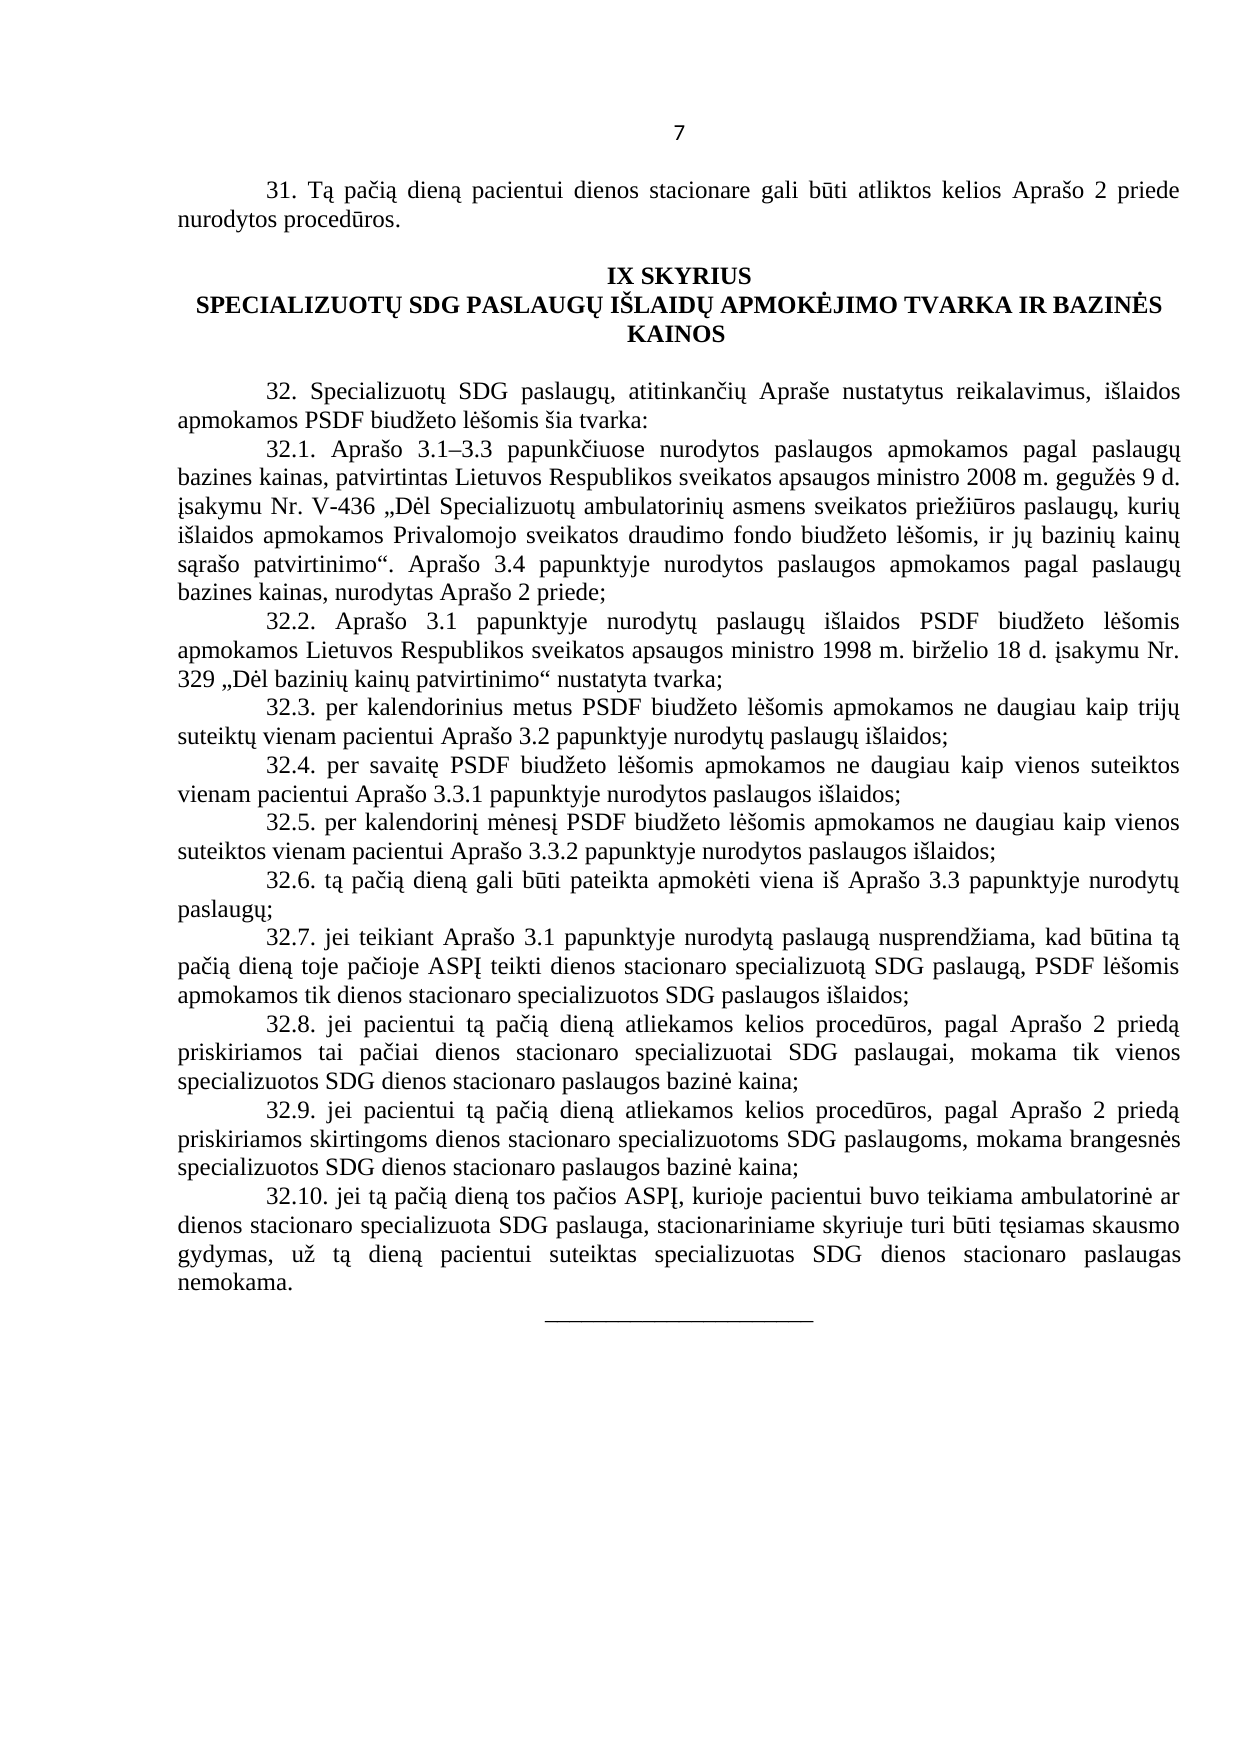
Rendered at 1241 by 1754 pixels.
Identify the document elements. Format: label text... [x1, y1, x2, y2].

text 32.4. per savaitę PSDF biudžeto lėšomis apmokamos ne daugiau kaip vienos suteiktos vienam pacientui Aprašo 3.3.1 papunktyje nurodytos paslaugos išlaidos; [177, 750, 1181, 807]
text 32.10. jei tą pačią dieną tos pačios ASPĮ, kurioje pacientui buvo teikiama ambulatorinė ar dienos stacionaro specializuota SDG paslauga, stacionariniame skyriuje turi būti tęsiamas skausmo gydymas, už tą dieną pacientui suteiktas specializuotas SDG dienos stacionaro paslaugas nemokama. [177, 1181, 1181, 1296]
text 32. Specializuotų SDG paslaugų, atitinkančių Apraše nustatytus reikalavimus, išlaidos apmokamos PSDF biudžeto lėšomis šia tvarka: [177, 376, 1181, 434]
text 32.1. Aprašo 3.1–3.3 papunkčiuose nurodytos paslaugos apmokamos pagal paslaugų bazines kainas, patvirtintas Lietuvos Respublikos sveikatos apsaugos ministro 2008 m. gegužės 9 d. įsakymu Nr. V-436 „Dėl Specializuotų ambulatorinių asmens sveikatos priežiūros paslaugų, kurių išlaidos apmokamos Privalomojo sveikatos draudimo fondo biudžeto lėšomis, ir jų bazinių kainų sąrašo patvirtinimo“. Aprašo 3.4 papunktyje nurodytos paslaugos apmokamos pagal paslaugų bazines kainas, nurodytas Aprašo 2 priede; [177, 434, 1181, 606]
text 32.5. per kalendorinį mėnesį PSDF biudžeto lėšomis apmokamos ne daugiau kaip vienos suteiktos vienam pacientui Aprašo 3.3.2 papunktyje nurodytos paslaugos išlaidos; [177, 807, 1181, 865]
text 32.7. jei teikiant Aprašo 3.1 papunktyje nurodytą paslaugą nusprendžiama, kad būtina tą pačią dieną toje pačioje ASPĮ teikti dienos stacionaro specializuotą SDG paslaugą, PSDF lėšomis apmokamos tik dienos stacionaro specializuotos SDG paslaugos išlaidos; [177, 922, 1181, 1009]
text SPECIALIZUOTŲ SDG PASLAUGŲ IŠLAIDŲ APMOKĖJIMO TVARKA IR BAZINĖS KAINOS [177, 290, 1181, 347]
text 32.6. tą pačią dieną gali būti pateikta apmokėti viena iš Aprašo 3.3 papunktyje nurodytų paslaugų; [177, 865, 1181, 922]
text 32.8. jei pacientui tą pačią dieną atliekamos kelios procedūros, pagal Aprašo 2 priedą priskiriamos tai pačiai dienos stacionaro specializuotai SDG paslaugai, mokama tik vienos specializuotos SDG dienos stacionaro paslaugos bazinė kaina; [177, 1009, 1181, 1095]
text IX SKYRIUS [177, 261, 1181, 290]
text 32.2. Aprašo 3.1 papunktyje nurodytų paslaugų išlaidos PSDF biudžeto lėšomis apmokamos Lietuvos Respublikos sveikatos apsaugos ministro 1998 m. birželio 18 d. įsakymu Nr. 329 „Dėl bazinių kainų patvirtinimo“ nustatyta tvarka; [177, 606, 1181, 692]
text 31. Tą pačią dieną pacientui dienos stacionare gali būti atliktos kelios Aprašo 2 priede nurodytos procedūros. [177, 175, 1181, 232]
text 32.9. jei pacientui tą pačią dieną atliekamos kelios procedūros, pagal Aprašo 2 priedą priskiriamos skirtingoms dienos stacionaro specializuotoms SDG paslaugoms, mokama brangesnės specializuotos SDG dienos stacionaro paslaugos bazinė kaina; [177, 1095, 1181, 1181]
text ______________________ [177, 1296, 1181, 1325]
text 32.3. per kalendorinius metus PSDF biudžeto lėšomis apmokamos ne daugiau kaip trijų suteiktų vienam pacientui Aprašo 3.2 papunktyje nurodytų paslaugų išlaidos; [177, 692, 1181, 750]
